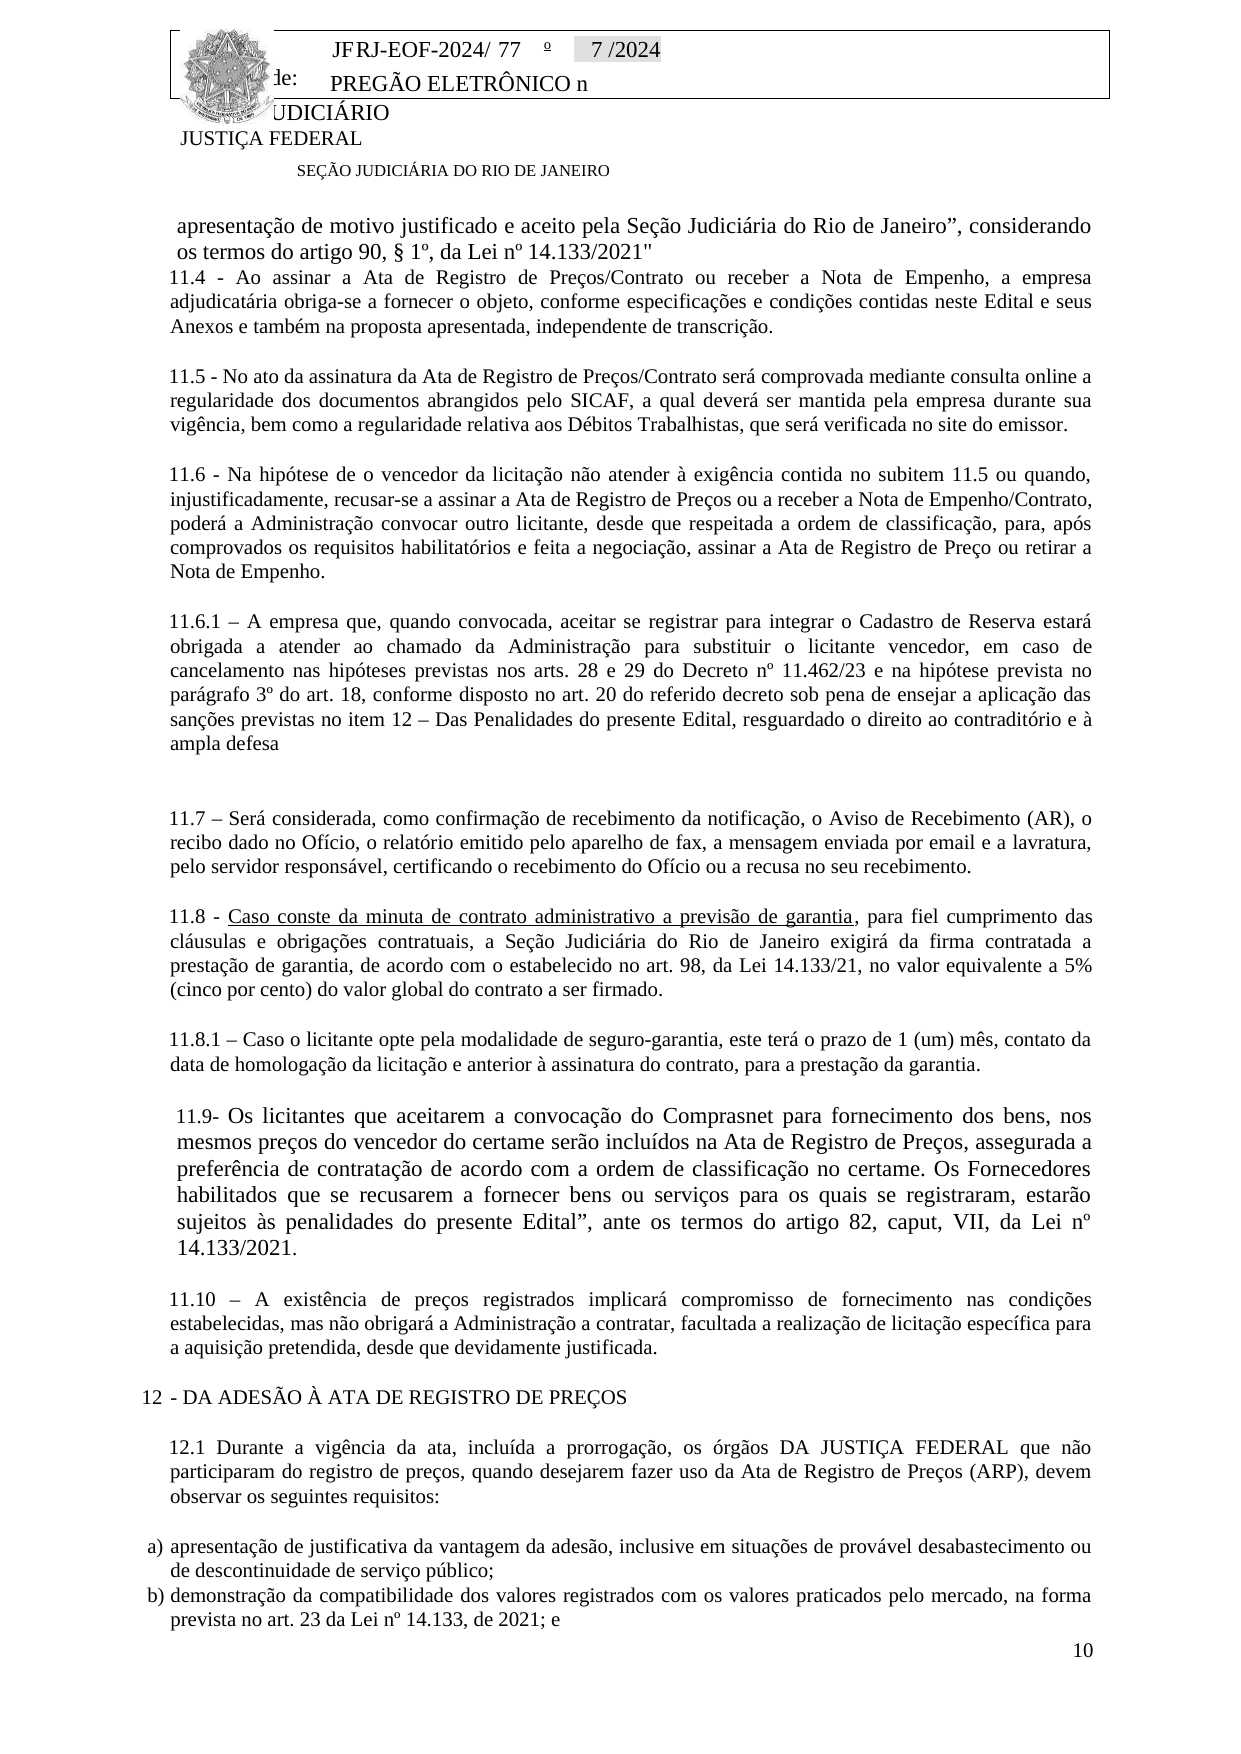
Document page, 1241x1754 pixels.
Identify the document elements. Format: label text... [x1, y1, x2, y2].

text 11.6.1 – A empresa que, quando convocada, aceitar se registrar para integrar o Cadastro de Reserva estará obrigada a atender ao chamado da Administração para substituir o licitante vencedor, em caso de cancelamento nas hipóteses previstas nos arts. 28 e 29 do Decreto nº 11.462/23 e na hipótese prevista no parágrafo 3º do art. 18, conforme disposto no art. 20 do referido decreto sob pena de ensejar a aplicação das sanções previstas no item 12 – Das Penalidades do presente Edital, resguardado o direito ao contraditório e à ampla defesa [169, 609, 1093, 755]
list apresentação de justificativa da vantagem da adesão, inclusive em situações de provável desabastecimento ou de descontinuidade de serviço público; [147, 1534, 1093, 1582]
text 11.9- Os licitantes que aceitarem a convocação do Comprasnet para fornecimento dos bens, nos mesmos preços do vencedor do certame serão incluídos na Ata de Registro de Preços, assegurada a preferência de contratação de acordo com a ordem de classificação no certame. Os Fornecedores habilitados que se recusarem a fornecer bens ou serviços para os quais se registraram, estarão sujeitos às penalidades do presente Edital”, ante os termos do artigo 82, caput, VII, da Lei nº 14.133/2021. [176, 1102, 1093, 1261]
text 11.8 - Caso conste da minuta de contrato administrativo a previsão de garantia, para fiel cumprimento das cláusulas e obrigações contratuais, a Seção Judiciária do Rio de Janeiro exigirá da firma contratada a prestação de garantia, de acordo com o estabelecido no art. 98, da Lei 14.133/21, no valor equivalente a 5% (cinco por cento) do valor global do contrato a ser firmado. [169, 904, 1093, 1001]
text 11.4 - Ao assinar a Ata de Registro de Preços/Contrato ou receber a Nota de Empenho, a empresa adjudicatária obriga-se a fornecer o objeto, conforme especificações e condições contidas neste Edital e seus Anexos e também na proposta apresentada, independente de transcrição. [169, 265, 1093, 338]
text 11.7 – Será considerada, como confirmação de recebimento da notificação, o Aviso de Recebimento (AR), o recibo dado no Ofício, o relatório emitido pelo aparelho de fax, a mensagem enviada por email e a lavratura, pelo servidor responsável, certificando o recebimento do Ofício ou a recusa no seu recebimento. [169, 806, 1093, 878]
list demonstração da compatibilidade dos valores registrados com os valores praticados pelo mercado, na forma prevista no art. 23 da Lei nº 14.133, de 2021; e [147, 1583, 1093, 1631]
text 11.10 – A existência de preços registrados implicará compromisso de fornecimento nas condições estabelecidas, mas não obrigará a Administração a contratar, facultada a realização de licitação específica para a aquisição pretendida, desde que devidamente justificada. [169, 1287, 1093, 1359]
list - DA ADESÃO À ATA DE REGISTRO DE PREÇOS [141, 1385, 1093, 1409]
text 12.1 Durante a vigência da ata, incluída a prorrogação, os órgãos DA JUSTIÇA FEDERAL que não participaram do registro de preços, quando desejarem fazer uso da Ata de Registro de Preços (ARP), devem observar os seguintes requisitos: [169, 1435, 1093, 1508]
text apresentação de motivo justificado e aceito pela Seção Judiciária do Rio de Janeiro”, considerando os termos do artigo 90, § 1º, da Lei nº 14.133/2021" [176, 212, 1093, 265]
text 11.5 - No ato da assinatura da Ata de Registro de Preços/Contrato será comprovada mediante consulta online a regularidade dos documentos abrangidos pelo SICAF, a qual deverá ser mantida pela empresa durante sua vigência, bem como a regularidade relativa aos Débitos Trabalhistas, que será verificada no site do emissor. [169, 364, 1093, 436]
text 11.8.1 – Caso o licitante opte pela modalidade de seguro-garantia, este terá o prazo de 1 (um) mês, contato da data de homologação da licitação e anterior à assinatura do contrato, para a prestação da garantia. [169, 1027, 1093, 1076]
text 11.6 - Na hipótese de o vencedor da licitação não atender à exigência contida no subitem 11.5 ou quando, injustificadamente, recusar-se a assinar a Ata de Registro de Preços ou a receber a Nota de Empenho/Contrato, poderá a Administração convocar outro licitante, desde que respeitada a ordem de classificação, para, após comprovados os requisitos habilitatórios e feita a negociação, assinar a Ata de Registro de Preço ou retirar a Nota de Empenho. [169, 462, 1093, 583]
